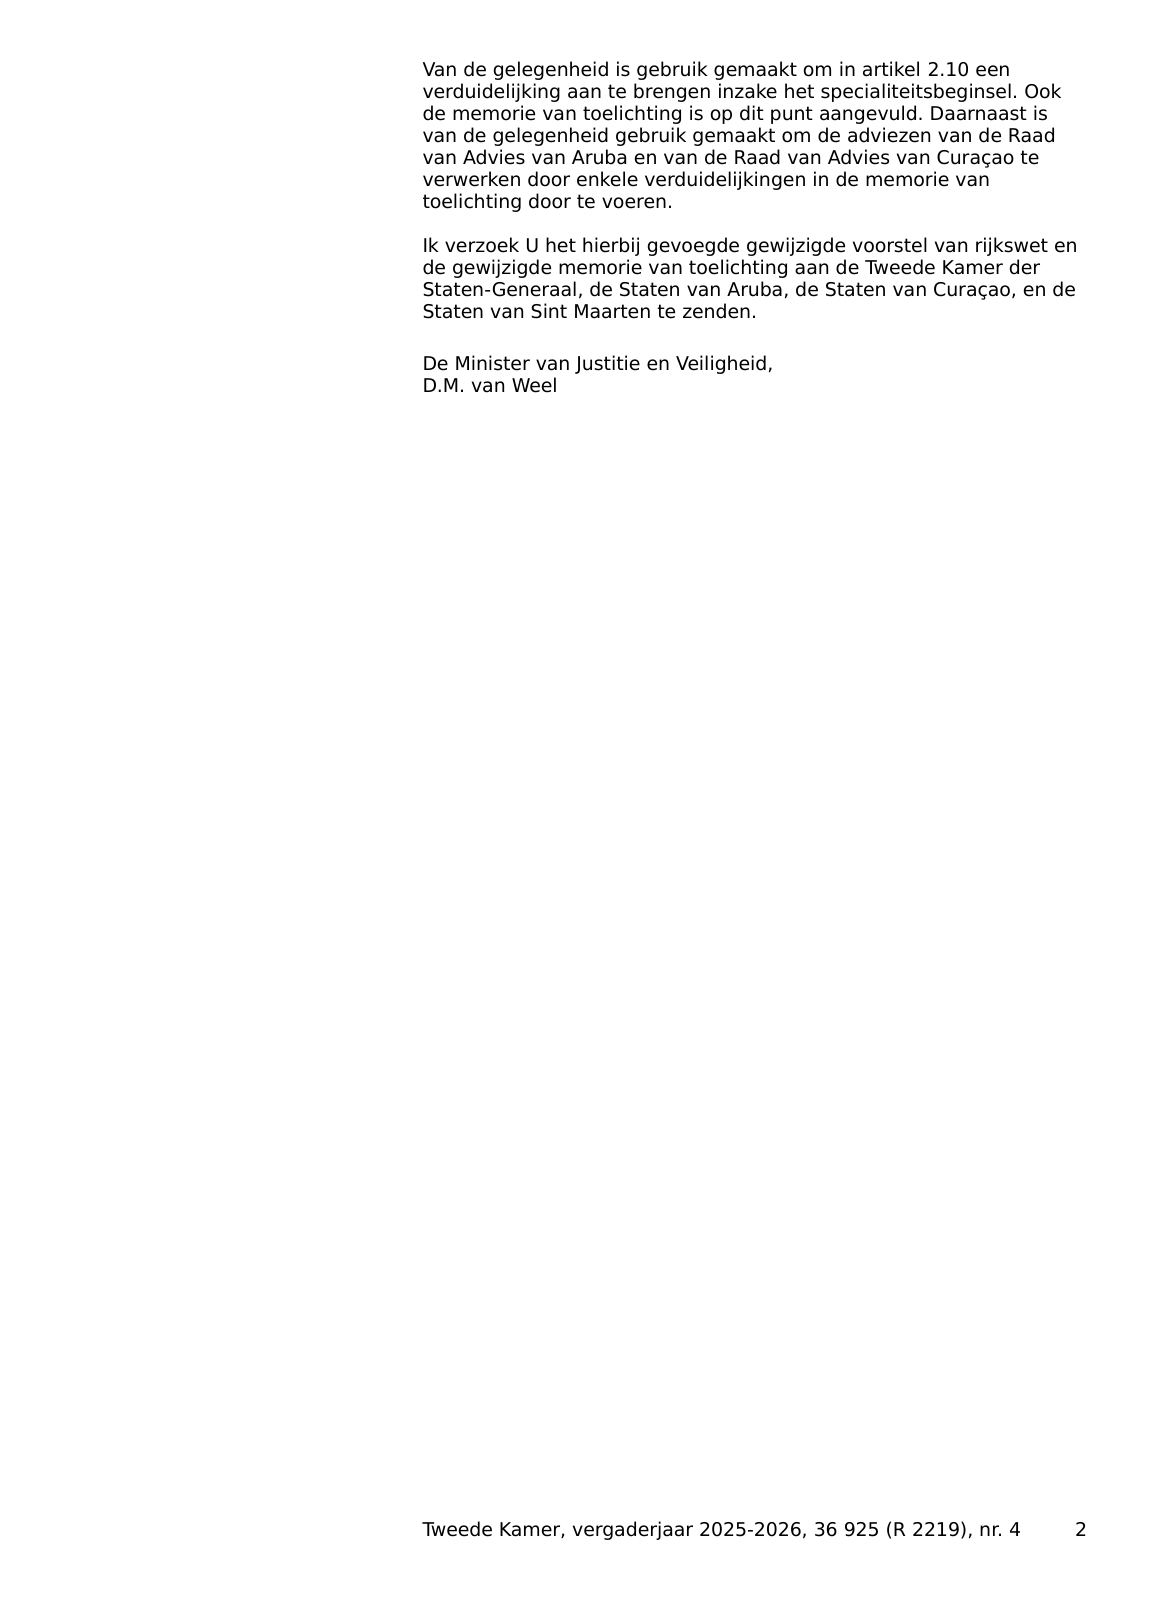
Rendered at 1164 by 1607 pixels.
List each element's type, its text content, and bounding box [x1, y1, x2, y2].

text De Minister van Justitie en Veiligheid, D.M. van Weel [422, 353, 1087, 397]
text Van de gelegenheid is gebruik gemaakt om in artikel 2.10 een verduidelijking aan te brengen inzake het specialiteitsbeginsel. Ook de memorie van toelichting is op dit punt aangevuld. Daarnaast is van de gelegenheid gebruik gemaakt om de adviezen van de Raad van Advies van Aruba en van de Raad van Advies van Curaçao te verwerken door enkele verduidelijkingen in de memorie van toelichting door te voeren. [422, 59, 1087, 213]
text Ik verzoek U het hierbij gevoegde gewijzigde voorstel van rijkswet en de gewijzigde memorie van toelichting aan de Tweede Kamer der Staten-Generaal, de Staten van Aruba, de Staten van Curaçao, en de Staten van Sint Maarten te zenden. [422, 235, 1087, 323]
